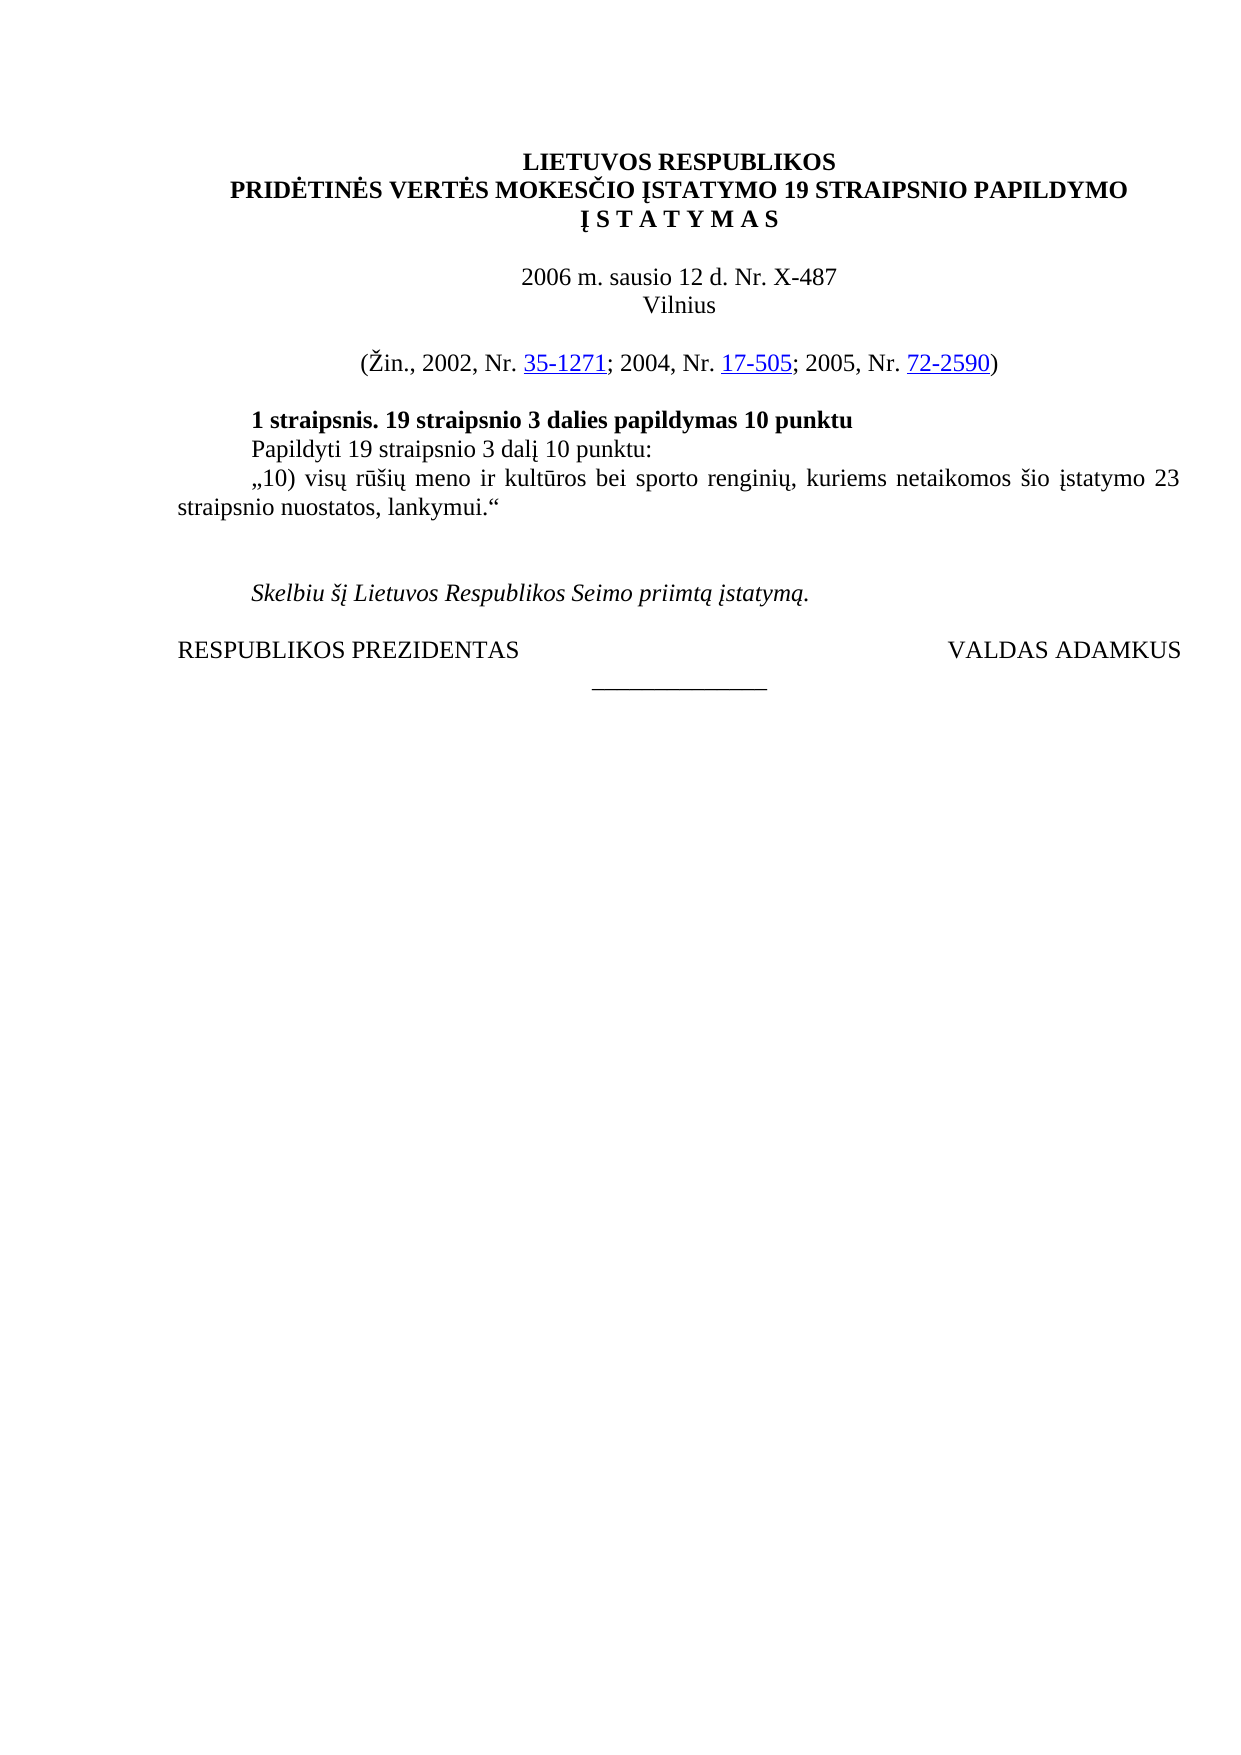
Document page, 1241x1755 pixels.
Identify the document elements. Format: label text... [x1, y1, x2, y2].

text LIETUVOS RESPUBLIKOS [177, 147, 1181, 176]
text Skelbiu šį Lietuvos Respublikos Seimo priimtą įstatymą. [177, 578, 1181, 607]
text Vilnius [177, 291, 1181, 319]
text RESPUBLIKOS PREZIDENTAS VALDAS ADAMKUS [177, 636, 1181, 664]
text ______________ [177, 664, 1181, 693]
text 1 straipsnis. 19 straipsnio 3 dalies papildymas 10 punktu [177, 406, 1181, 434]
text Į S T A T Y M A S [177, 204, 1181, 233]
text „10) visų rūšių meno ir kultūros bei sporto renginių, kuriems netaikomos šio įstatymo 23 straipsnio nuostatos, lankymui.“ [177, 463, 1181, 521]
text 2006 m. sausio 12 d. Nr. X-487 [177, 262, 1181, 291]
text PRIDĖTINĖS VERTĖS MOKESČIO ĮSTATYMO 19 STRAIPSNIO PAPILDYMO [177, 176, 1181, 204]
text Papildyti 19 straipsnio 3 dalį 10 punktu: [177, 434, 1181, 463]
text (Žin., 2002, Nr. 35-1271; 2004, Nr. 17-505; 2005, Nr. 72-2590) [177, 348, 1181, 377]
